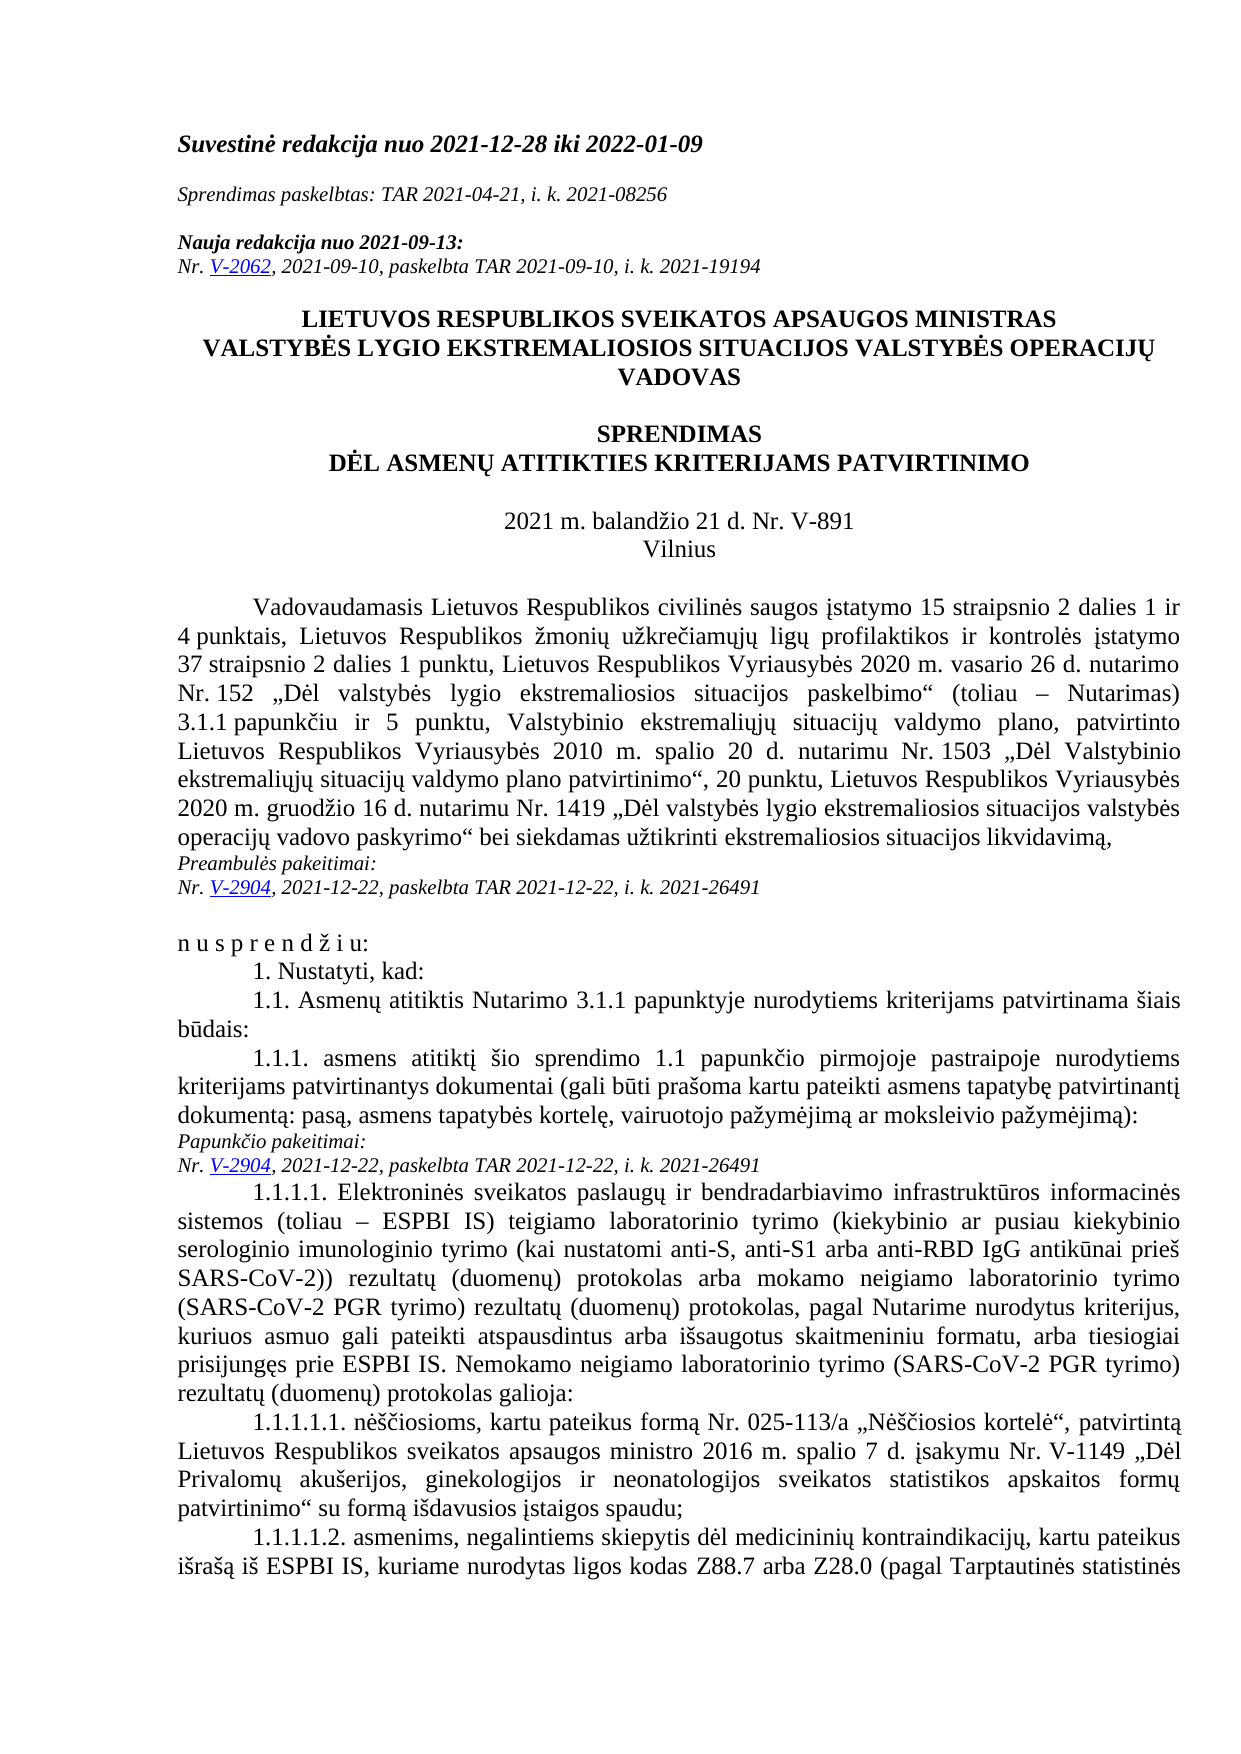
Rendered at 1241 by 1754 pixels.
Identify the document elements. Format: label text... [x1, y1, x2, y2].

text Vadovaudamasis Lietuvos Respublikos civilinės saugos įstatymo 15 straipsnio 2 dalies 1 ir 4 punktais, Lietuvos Respublikos žmonių užkrečiamųjų ligų profilaktikos ir kontrolės įstatymo 37 straipsnio 2 dalies 1 punktu, Lietuvos Respublikos Vyriausybės 2020 m. vasario 26 d. nutarimo Nr. 152 „Dėl valstybės lygio ekstremaliosios situacijos paskelbimo“ (toliau – Nutarimas) 3.1.1 papunkčiu ir 5 punktu, Valstybinio ekstremaliųjų situacijų valdymo plano, patvirtinto Lietuvos Respublikos Vyriausybės 2010 m. spalio 20 d. nutarimu Nr. 1503 „Dėl Valstybinio ekstremaliųjų situacijų valdymo plano patvirtinimo“, 20 punktu, Lietuvos Respublikos Vyriausybės 2020 m. gruodžio 16 d. nutarimu Nr. 1419 „Dėl valstybės lygio ekstremaliosios situacijos valstybės operacijų vadovo paskyrimo“ bei siekdamas užtikrinti ekstremaliosios situacijos likvidavimą, [177, 592, 1181, 851]
text Preambulės pakeitimai: [177, 851, 1181, 875]
text 1.1.1.1.1. nėščiosioms, kartu pateikus formą Nr. 025-113/a „Nėščiosios kortelė“, patvirtintą Lietuvos Respublikos sveikatos apsaugos ministro 2016 m. spalio 7 d. įsakymu Nr. V-1149 „Dėl Privalomų akušerijos, ginekologijos ir neonatologijos sveikatos statistikos apskaitos formų patvirtinimo“ su formą išdavusios įstaigos spaudu; [177, 1407, 1181, 1522]
text 1. Nustatyti, kad: [177, 956, 1181, 985]
text n u s p r e n d ž i u: [177, 928, 1181, 956]
text LIETUVOS RESPUBLIKOS SVEIKATOS APSAUGOS MINISTRAS [177, 304, 1181, 333]
text 1.1.1.1.2. asmenims, negalintiems skiepytis dėl medicininių kontraindikacijų, kartu pateikus išrašą iš ESPBI IS, kuriame nurodytas ligos kodas Z88.7 arba Z28.0 (pagal Tarptautinės statistinės [177, 1522, 1181, 1579]
text Vilnius [177, 534, 1181, 563]
text VALSTYBĖS LYGIO EKSTREMALIOSIOS SITUACIJOS VALSTYBĖS OPERACIJŲ VADOVAS [177, 333, 1181, 391]
text Papunkčio pakeitimai: [177, 1129, 1181, 1153]
text Nr. V-2904, 2021-12-22, paskelbta TAR 2021-12-22, i. k. 2021-26491 [177, 875, 1181, 899]
text DĖL ASMENŲ ATITIKTIES KRITERIJAMS PATVIRTINIMO [177, 448, 1181, 477]
text 1.1. Asmenų atitiktis Nutarimo 3.1.1 papunktyje nurodytiems kriterijams patvirtinama šiais būdais: [177, 985, 1181, 1043]
text Nr. V-2062, 2021-09-10, paskelbta TAR 2021-09-10, i. k. 2021-19194 [177, 254, 1181, 278]
text Nauja redakcija nuo 2021-09-13: [177, 230, 1181, 254]
text Suvestinė redakcija nuo 2021-12-28 iki 2022-01-09 [177, 129, 1181, 158]
text Nr. V-2904, 2021-12-22, paskelbta TAR 2021-12-22, i. k. 2021-26491 [177, 1153, 1181, 1177]
text 2021 m. balandžio 21 d. Nr. V-891 [177, 506, 1181, 534]
text Sprendimas paskelbtas: TAR 2021-04-21, i. k. 2021-08256 [177, 182, 1181, 206]
text 1.1.1.1. Elektroninės sveikatos paslaugų ir bendradarbiavimo infrastruktūros informacinės sistemos (toliau – ESPBI IS) teigiamo laboratorinio tyrimo (kiekybinio ar pusiau kiekybinio serologinio imunologinio tyrimo (kai nustatomi anti-S, anti-S1 arba anti-RBD IgG antikūnai prieš SARS-CoV-2)) rezultatų (duomenų) protokolas arba mokamo neigiamo laboratorinio tyrimo (SARS-CoV-2 PGR tyrimo) rezultatų (duomenų) protokolas, pagal Nutarime nurodytus kriterijus, kuriuos asmuo gali pateikti atspausdintus arba išsaugotus skaitmeniniu formatu, arba tiesiogiai prisijungęs prie ESPBI IS. Nemokamo neigiamo laboratorinio tyrimo (SARS-CoV-2 PGR tyrimo) rezultatų (duomenų) protokolas galioja: [177, 1177, 1181, 1407]
text SPRENDIMAS [177, 419, 1181, 448]
text 1.1.1. asmens atitiktį šio sprendimo 1.1 papunkčio pirmojoje pastraipoje nurodytiems kriterijams patvirtinantys dokumentai (gali būti prašoma kartu pateikti asmens tapatybę patvirtinantį dokumentą: pasą, asmens tapatybės kortelę, vairuotojo pažymėjimą ar moksleivio pažymėjimą): [177, 1043, 1181, 1129]
